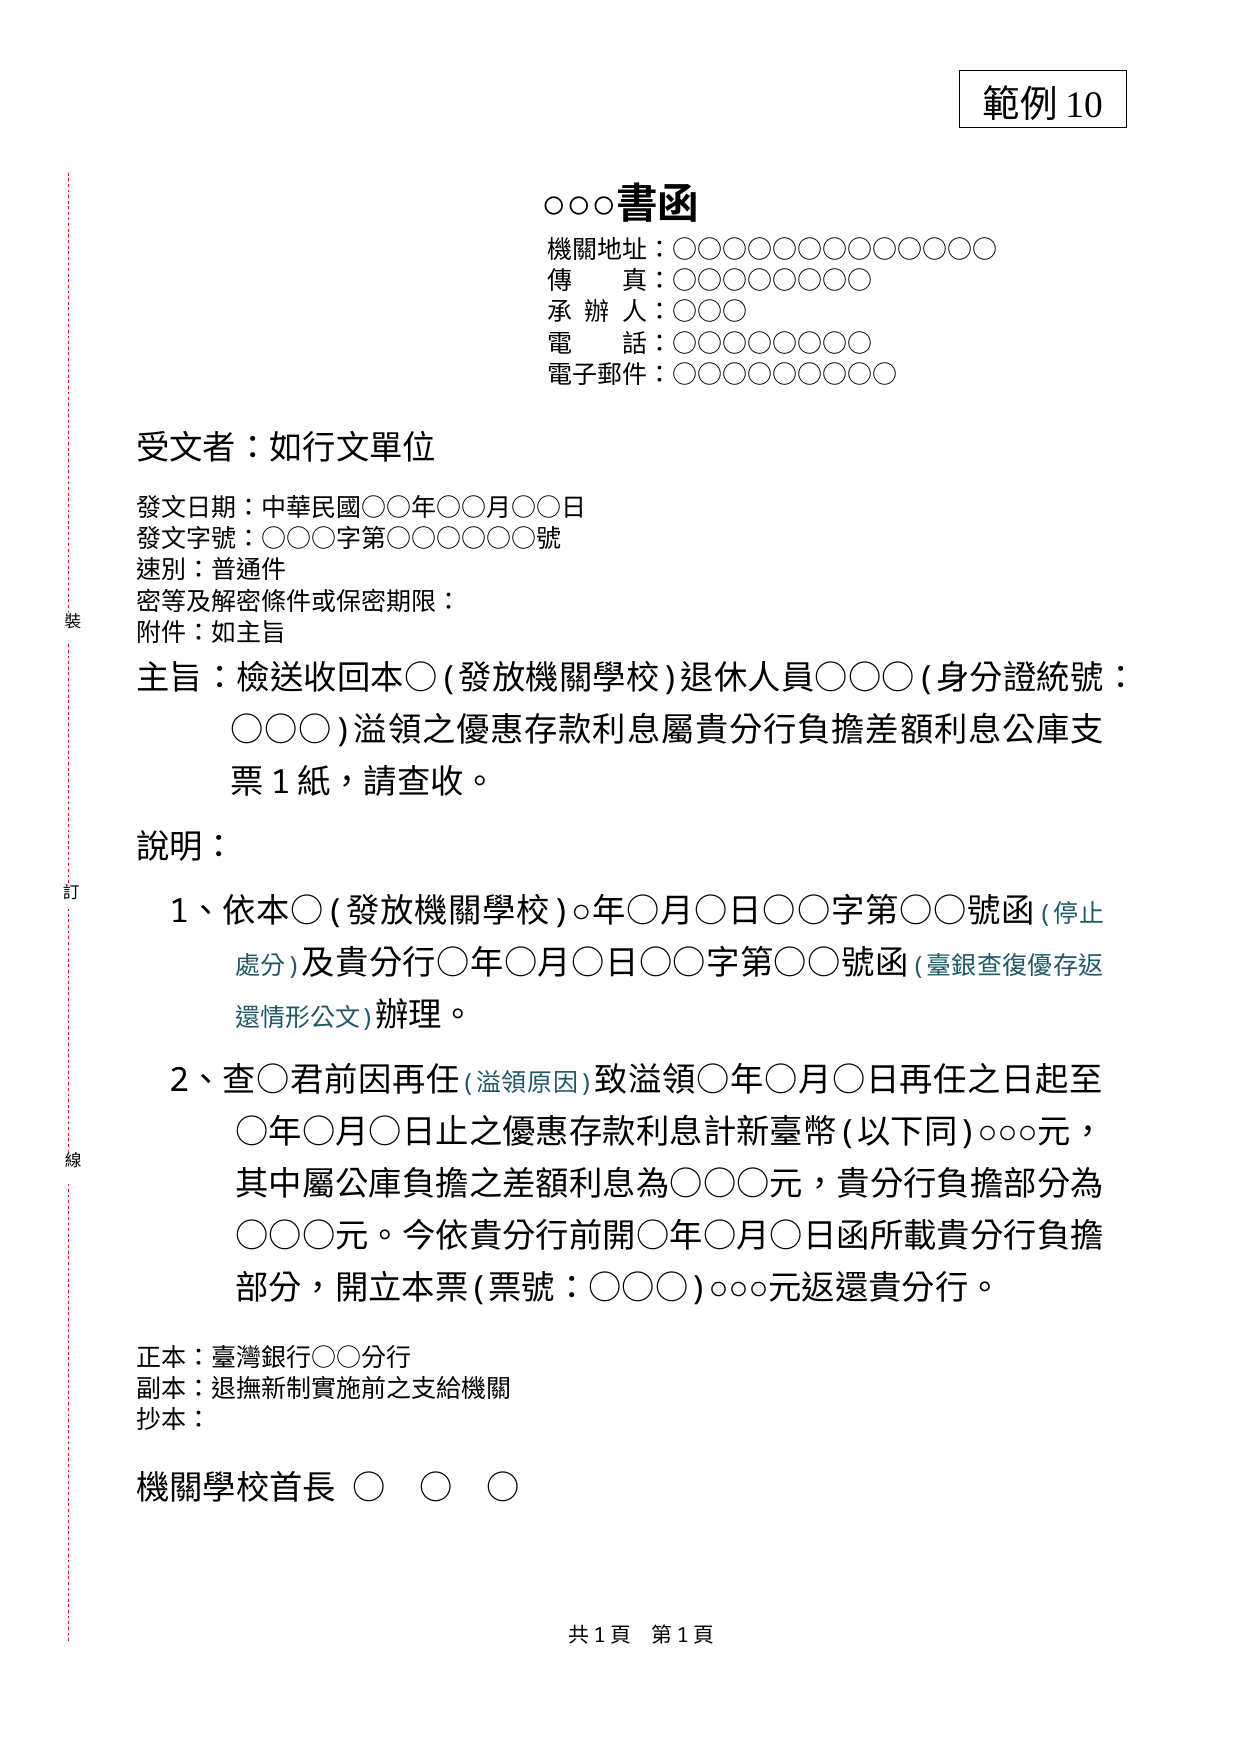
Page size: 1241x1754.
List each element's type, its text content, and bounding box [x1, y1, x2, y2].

text 發文日期：中華民國○○年○○月○○日 [136, 491, 1104, 523]
text 說明： [136, 816, 1104, 868]
text ○○○書函 [136, 158, 1104, 233]
list 查○君前因再任(溢領原因)致溢領○年○月○日再任之日起至○年○月○日止之優惠存款利息計新臺幣(以下同)○○○元，其中屬公庫負擔之差額利息為○○○元，貴分行負擔部分為○○○元。今依貴分行前開○年○月○日函所載貴分行負擔部分，開立本票(票號：○○○)○○○元返還貴分行。 [169, 1050, 1104, 1310]
text 速別：普通件 [136, 554, 1104, 585]
text 機關學校首長 ○ ○ ○ [136, 1466, 1104, 1508]
text 抄本： [136, 1404, 1104, 1435]
list 依本○(發放機關學校)○年○月○日○○字第○○號函(停止處分)及貴分行○年○月○日○○字第○○號函(臺銀查復優存返還情形公文)辦理。 [169, 881, 1104, 1037]
text 機關地址：○○○○○○○○○○○○○ [547, 233, 1104, 264]
text 附件：如主旨 [136, 616, 1104, 648]
text 副本：退撫新制實施前之支給機關 [136, 1373, 1104, 1404]
text 密等及解密條件或保密期限： [136, 585, 1104, 616]
text 受文者：如行文單位 [136, 421, 1104, 469]
text 主旨：檢送收回本○(發放機關學校)退休人員○○○(身分證統號：○○○)溢領之優惠存款利息屬貴分行負擔差額利息公庫支票1紙，請查收。 [136, 648, 1104, 804]
text 電子郵件：○○○○○○○○○ [547, 358, 1104, 389]
text 正本：臺灣銀行○○分行 [136, 1341, 1104, 1373]
text 承 辦 人：○○○ [547, 296, 1104, 327]
text 傳 真：○○○○○○○○ [547, 264, 1104, 296]
text 電 話：○○○○○○○○ [547, 327, 1104, 358]
text 發文字號：○○○字第○○○○○○號 [136, 523, 1104, 554]
